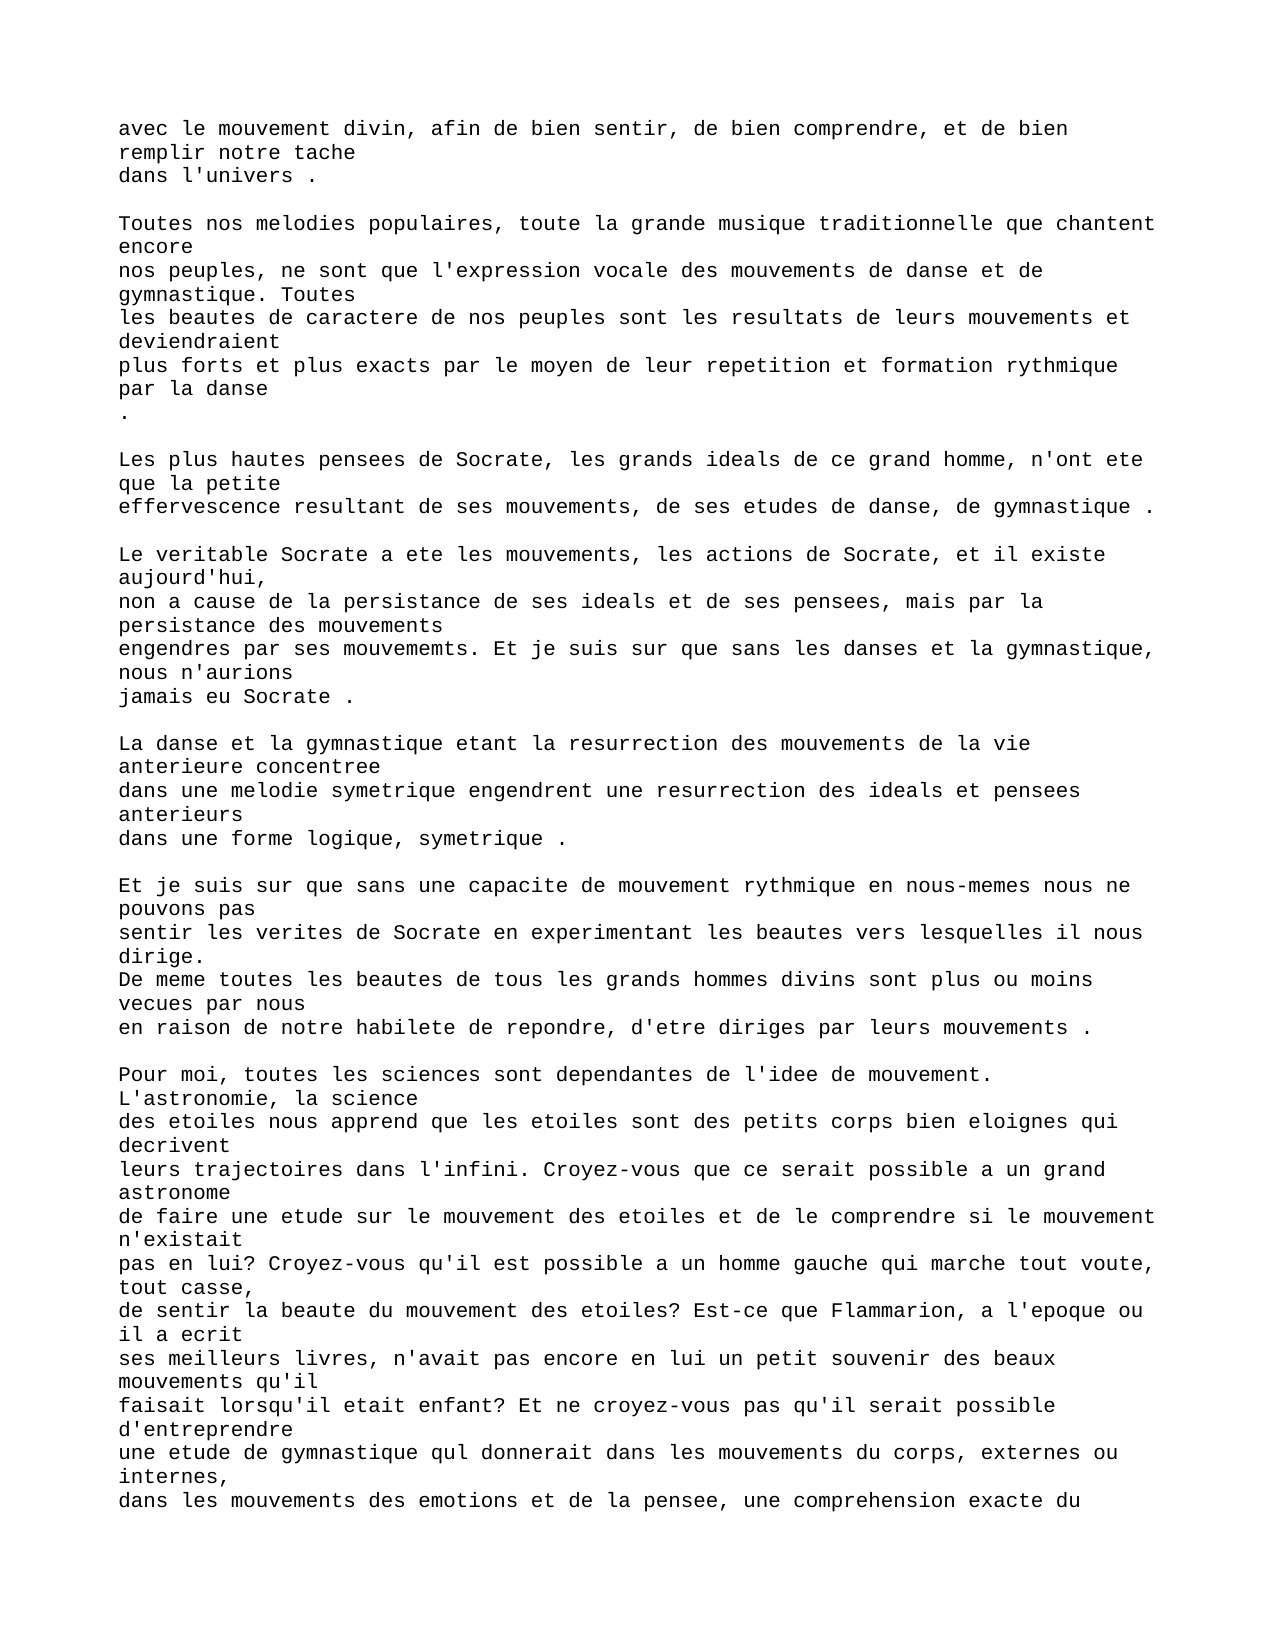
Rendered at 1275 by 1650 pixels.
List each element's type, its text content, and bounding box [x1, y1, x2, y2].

text Les plus hautes pensees de Socrate, les grands ideals de ce grand homme, n'ont ete que la petite [118, 449, 1157, 496]
text faisait lorsqu'il etait enfant? Et ne croyez-vous pas qu'il serait possible d'entreprendre [118, 1395, 1157, 1442]
text leurs trajectoires dans l'infini. Croyez-vous que ce serait possible a un grand astronome [118, 1158, 1157, 1206]
text . [118, 402, 1157, 426]
text Toutes nos melodies populaires, toute la grande musique traditionnelle que chantent encore [118, 213, 1157, 260]
text pas en lui? Croyez-vous qu'il est possible a un homme gauche qui marche tout voute, tout casse, [118, 1253, 1157, 1300]
text plus forts et plus exacts par le moyen de leur repetition et formation rythmique par la danse [118, 354, 1157, 402]
text engendres par ses mouvememts. Et je suis sur que sans les danses et la gymnastique, nous n'aurions [118, 638, 1157, 686]
text jamais eu Socrate . [118, 686, 1157, 709]
text non a cause de la persistance de ses ideals et de ses pensees, mais par la persistance des mouvements [118, 591, 1157, 638]
text les beautes de caractere de nos peuples sont les resultats de leurs mouvements et deviendraient [118, 307, 1157, 354]
text dans une forme logique, symetrique . [118, 827, 1157, 851]
text de faire une etude sur le mouvement des etoiles et de le comprendre si le mouvement n'existait [118, 1206, 1157, 1253]
text Et je suis sur que sans une capacite de mouvement rythmique en nous-memes nous ne pouvons pas [118, 875, 1157, 922]
text une etude de gymnastique qul donnerait dans les mouvements du corps, externes ou internes, [118, 1442, 1157, 1489]
text des etoiles nous apprend que les etoiles sont des petits corps bien eloignes qui decrivent [118, 1111, 1157, 1158]
text dans l'univers . [118, 165, 1157, 189]
text dans une melodie symetrique engendrent une resurrection des ideals et pensees anterieurs [118, 780, 1157, 827]
text de sentir la beaute du mouvement des etoiles? Est-ce que Flammarion, a l'epoque ou il a ecrit [118, 1300, 1157, 1348]
text ses meilleurs livres, n'avait pas encore en lui un petit souvenir des beaux mouvements qu'il [118, 1348, 1157, 1395]
text avec le mouvement divin, afin de bien sentir, de bien comprendre, et de bien remplir notre tache [118, 118, 1157, 165]
text La danse et la gymnastique etant la resurrection des mouvements de la vie anterieure concentree [118, 733, 1157, 780]
text Pour moi, toutes les sciences sont dependantes de l'idee de mouvement. L'astronomie, la science [118, 1064, 1157, 1111]
text dans les mouvements des emotions et de la pensee, une comprehension exacte du [118, 1489, 1157, 1513]
text Le veritable Socrate a ete les mouvements, les actions de Socrate, et il existe aujourd'hui, [118, 544, 1157, 591]
text nos peuples, ne sont que l'expression vocale des mouvements de danse et de gymnastique. Toutes [118, 260, 1157, 307]
text effervescence resultant de ses mouvements, de ses etudes de danse, de gymnastique . [118, 496, 1157, 520]
text sentir les verites de Socrate en experimentant les beautes vers lesquelles il nous dirige. [118, 922, 1157, 969]
text en raison de notre habilete de repondre, d'etre diriges par leurs mouvements . [118, 1017, 1157, 1040]
text De meme toutes les beautes de tous les grands hommes divins sont plus ou moins vecues par nous [118, 969, 1157, 1017]
